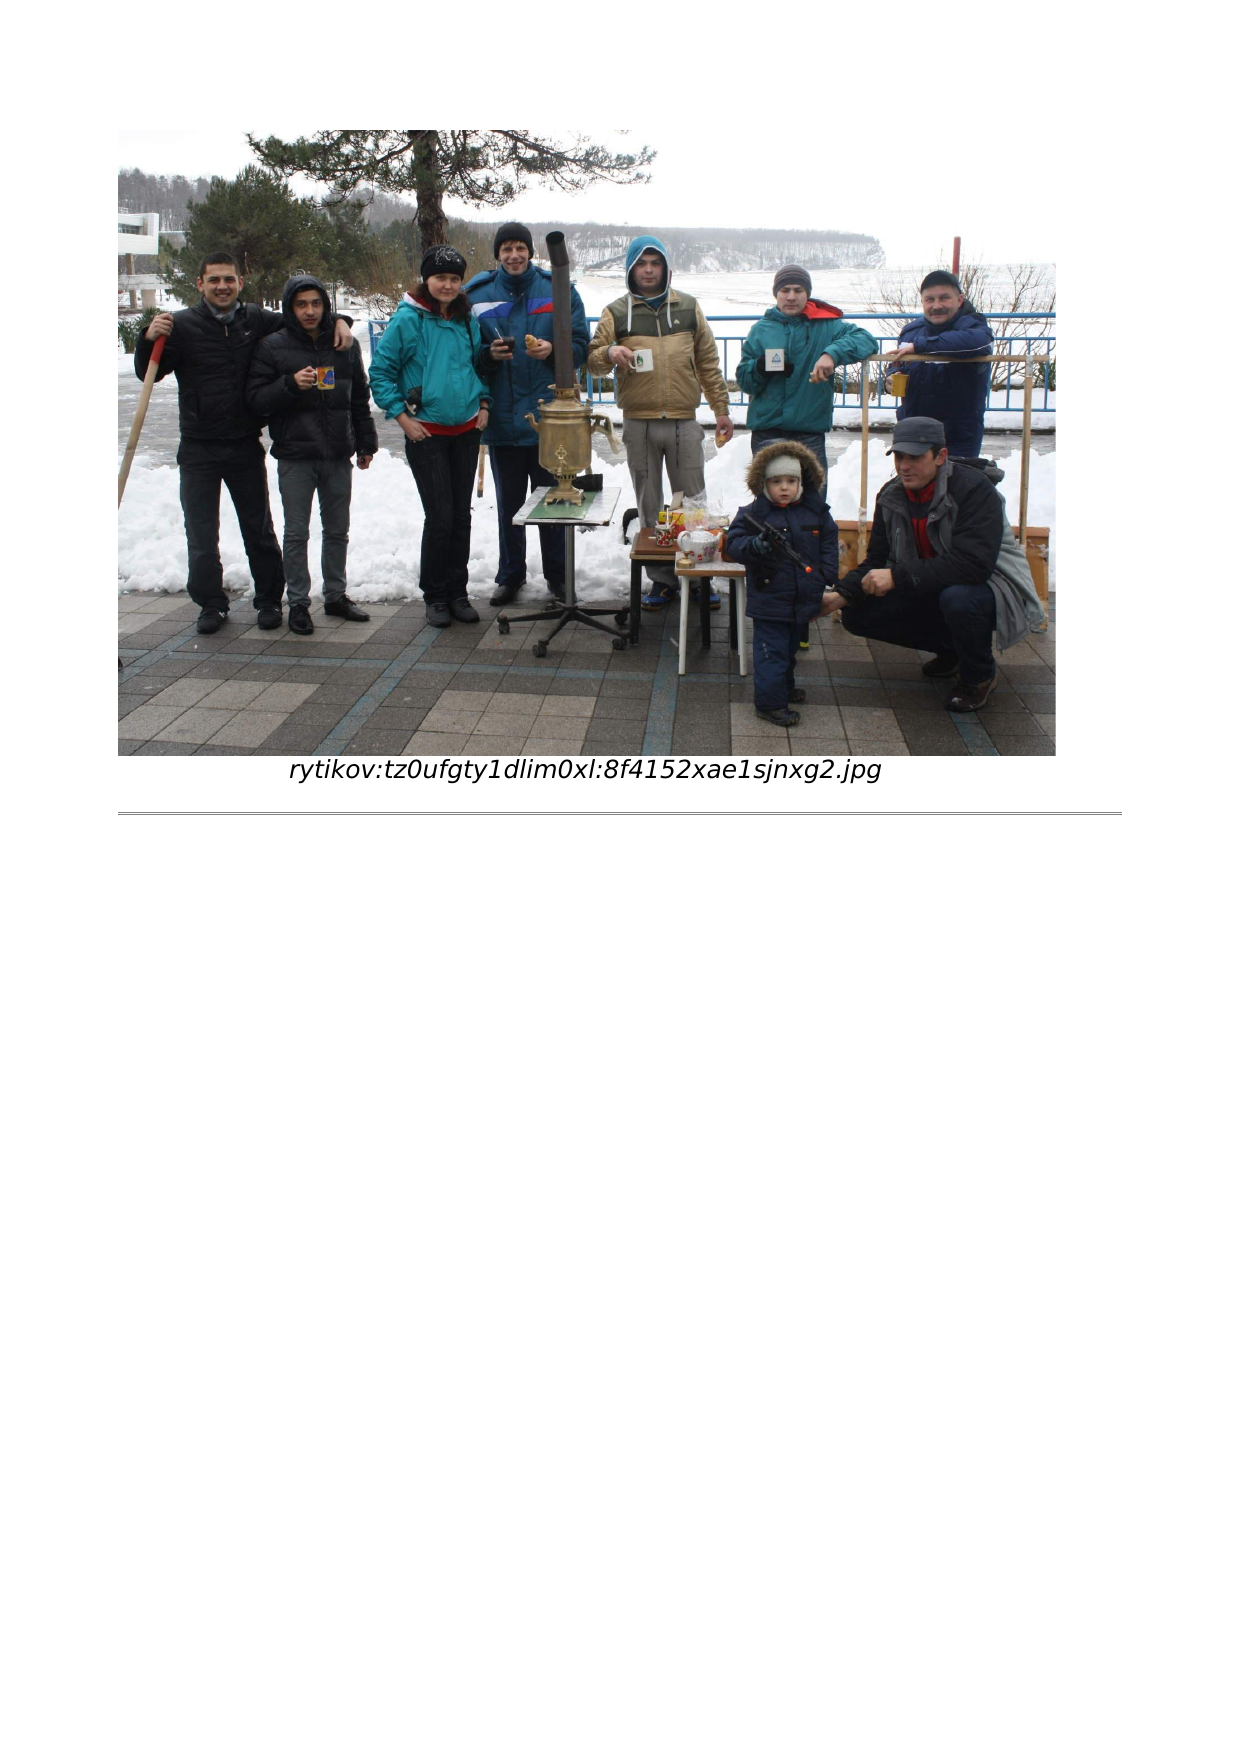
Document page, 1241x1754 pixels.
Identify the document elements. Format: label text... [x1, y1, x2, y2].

text rytikov:tz0ufgty1dlim0xl:8f4152xae1sjnxg2.jpg [118, 756, 1056, 785]
picture [118, 130, 1056, 756]
